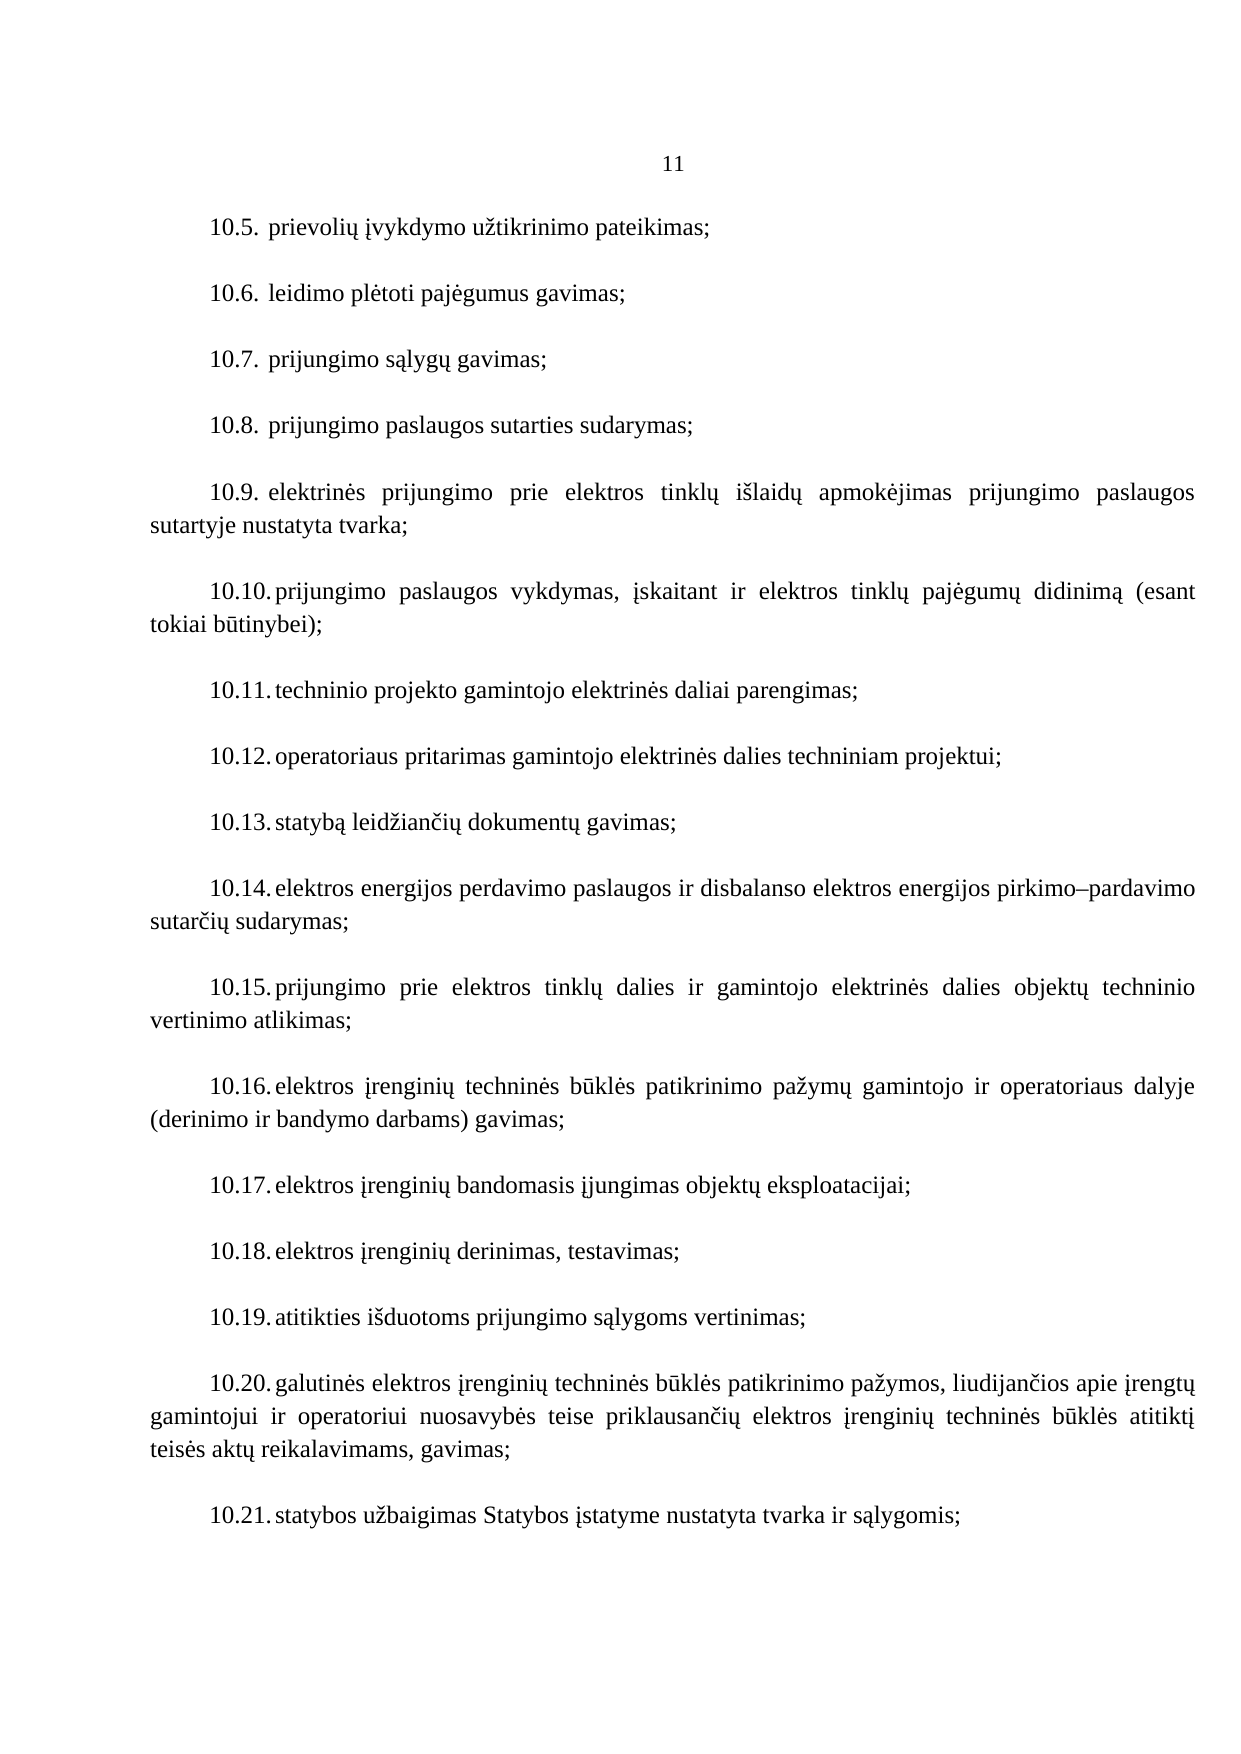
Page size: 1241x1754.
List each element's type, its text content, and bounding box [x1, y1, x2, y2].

text 10.20. galutinės elektros įrenginių techninės būklės patikrinimo pažymos, liudijančios apie įrengtų gamintojui ir operatoriui nuosavybės teise priklausančių elektros įrenginių techninės būklės atitiktį teisės aktų reikalavimams, gavimas; [150, 1368, 1196, 1463]
text 10.13. statybą leidžiančių dokumentų gavimas; [150, 807, 1196, 836]
text 10.19. atitikties išduotoms prijungimo sąlygoms vertinimas; [150, 1302, 1196, 1331]
text 10.15. prijungimo prie elektros tinklų dalies ir gamintojo elektrinės dalies objektų techninio vertinimo atlikimas; [150, 972, 1196, 1034]
text 10.6. leidimo plėtoti pajėgumus gavimas; [150, 278, 1196, 307]
text 10.11. techninio projekto gamintojo elektrinės daliai parengimas; [150, 675, 1196, 703]
text 10.8. prijungimo paslaugos sutarties sudarymas; [150, 411, 1196, 439]
text 10.5. prievolių įvykdymo užtikrinimo pateikimas; [150, 212, 1196, 241]
text 10.7. prijungimo sąlygų gavimas; [150, 344, 1196, 373]
text 10.12. operatoriaus pritarimas gamintojo elektrinės dalies techniniam projektui; [150, 741, 1196, 769]
text 10.16. elektros įrenginių techninės būklės patikrinimo pažymų gamintojo ir operatoriaus dalyje (derinimo ir bandymo darbams) gavimas; [150, 1071, 1196, 1133]
text 10.9. elektrinės prijungimo prie elektros tinklų išlaidų apmokėjimas prijungimo paslaugos sutartyje nustatyta tvarka; [150, 477, 1196, 538]
text 10.17. elektros įrenginių bandomasis įjungimas objektų eksploatacijai; [150, 1170, 1196, 1199]
text 10.14. elektros energijos perdavimo paslaugos ir disbalanso elektros energijos pirkimo–pardavimo sutarčių sudarymas; [150, 873, 1196, 935]
text 10.10. prijungimo paslaugos vykdymas, įskaitant ir elektros tinklų pajėgumų didinimą (esant tokiai būtinybei); [150, 576, 1196, 637]
text 10.18. elektros įrenginių derinimas, testavimas; [150, 1236, 1196, 1265]
text 10.21. statybos užbaigimas Statybos įstatyme nustatyta tvarka ir sąlygomis; [150, 1500, 1196, 1529]
